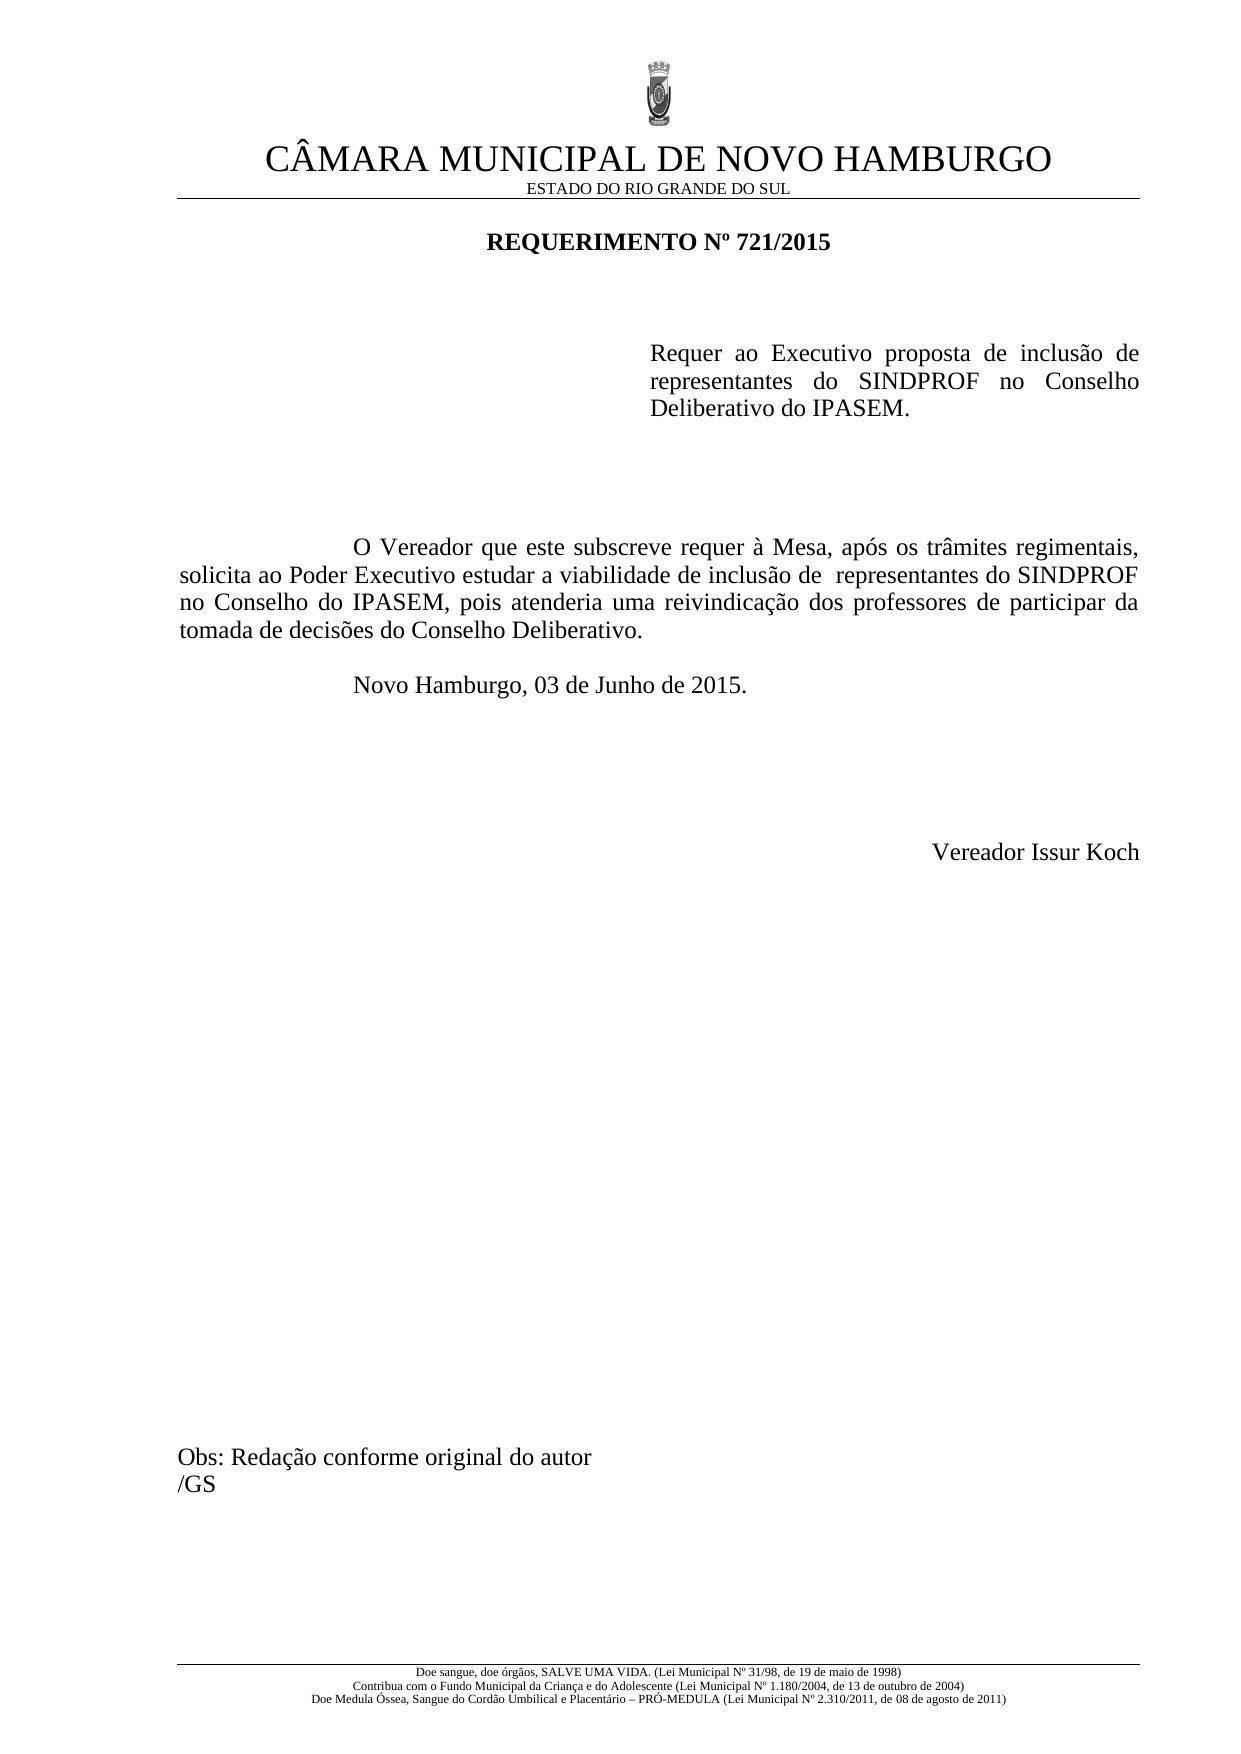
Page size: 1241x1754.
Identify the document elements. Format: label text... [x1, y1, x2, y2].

text Obs: Redação conforme original do autor [177, 1443, 1140, 1471]
text Vereador Issur Koch [177, 838, 1140, 866]
text Requer ao Executivo proposta de inclusão de representantes do SINDPROF no Conselho Deliberativo do IPASEM. [650, 339, 1140, 422]
text /GS [177, 1471, 1140, 1498]
text Novo Hamburgo, 03 de Junho de 2015. [179, 672, 1140, 699]
text O Vereador que este subscreve requer à Mesa, após os trâmites regimentais, solicita ao Poder Executivo estudar a viabilidade de inclusão de representantes do SINDPROF no Conselho do IPASEM, pois atenderia uma reivindicação dos professores de participar da tomada de decisões do Conselho Deliberativo. [179, 533, 1140, 644]
text REQUERIMENTO Nº 721/2015 [177, 228, 1140, 256]
